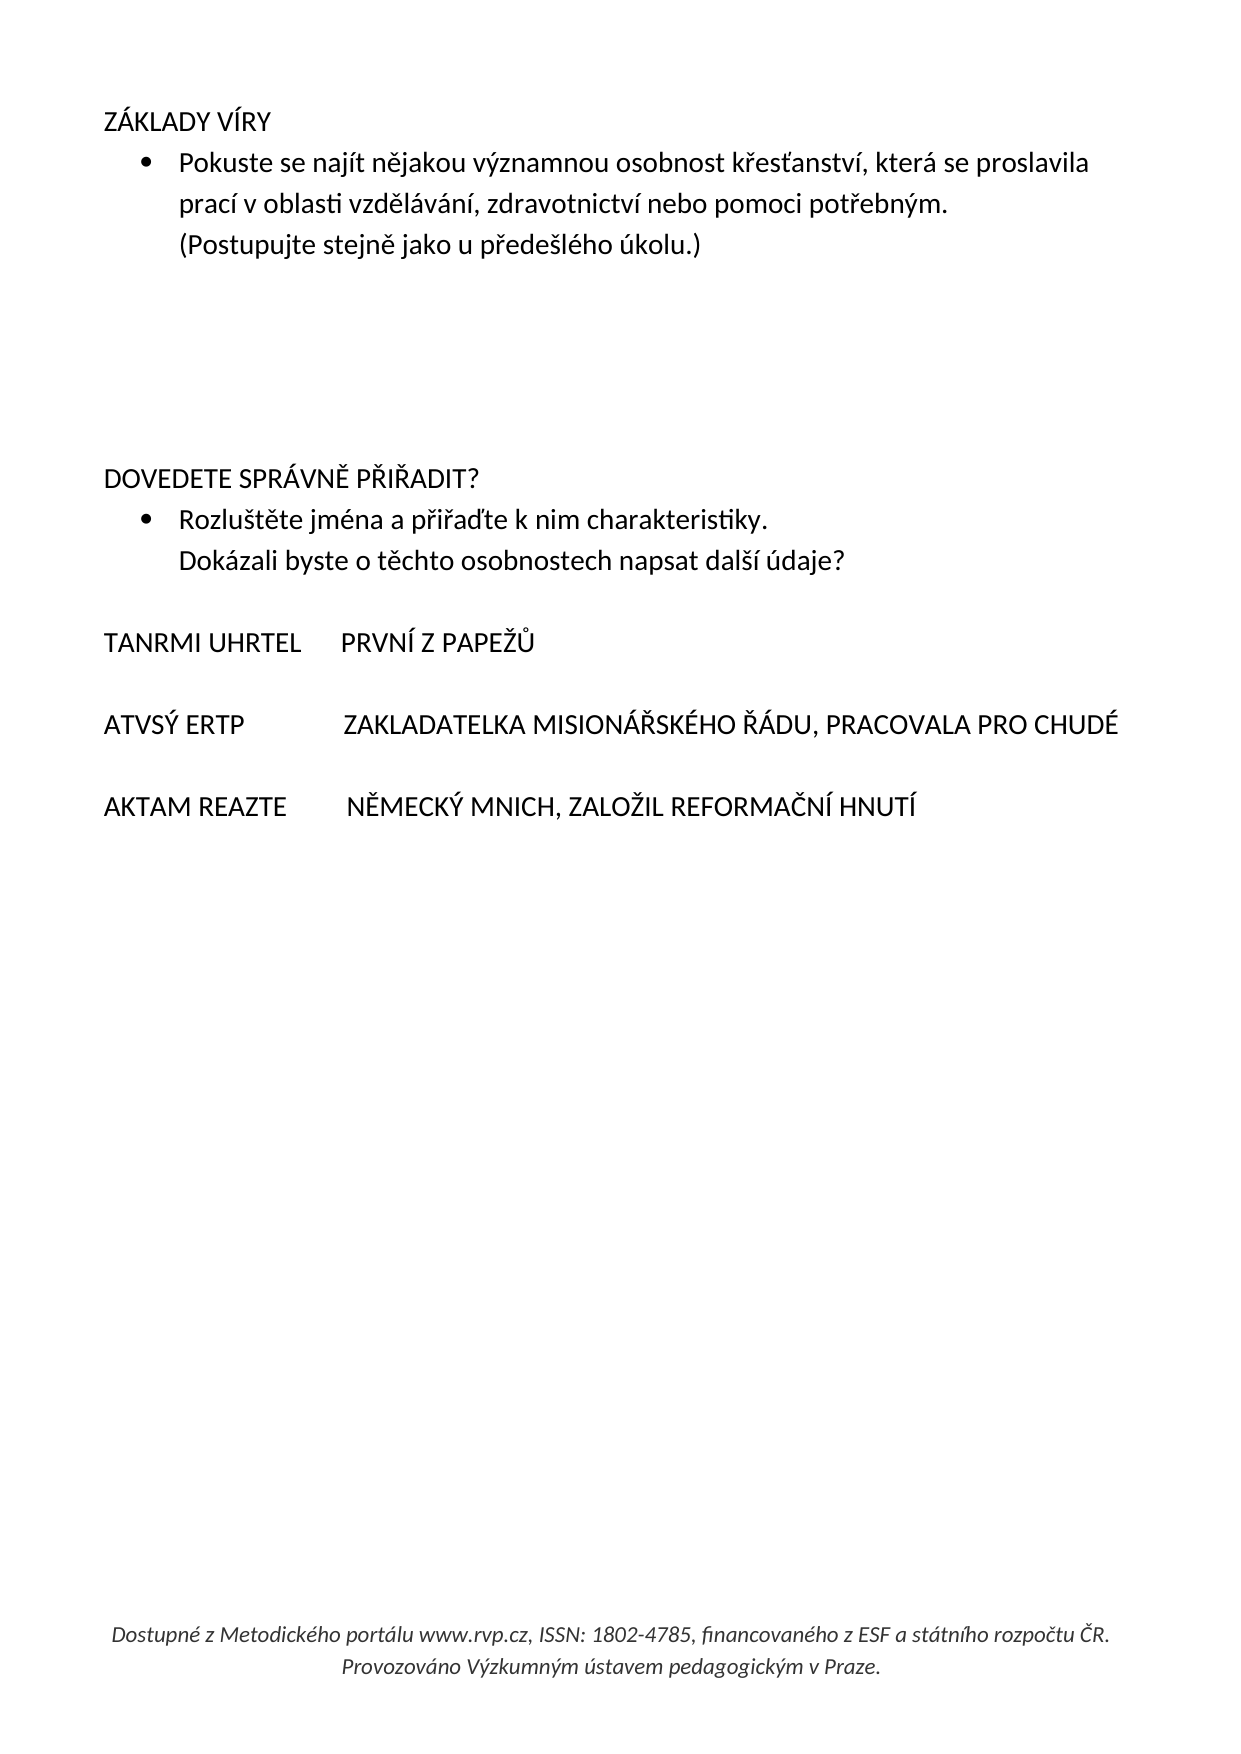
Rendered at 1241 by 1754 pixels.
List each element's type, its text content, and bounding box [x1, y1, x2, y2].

text DOVEDETE SPRÁVNĚ PŘIŘADIT? [103, 460, 1122, 496]
text ATVSÝ ERTP ZAKLADATELKA MISIONÁŘSKÉHO ŘÁDU, PRACOVALA PRO CHUDÉ [103, 706, 1122, 742]
text (Postupujte stejně jako u předešlého úkolu.) [178, 226, 1122, 262]
text AKTAM REAZTE NĚMECKÝ MNICH, ZALOŽIL REFORMAČNÍ HNUTÍ [103, 788, 1122, 823]
text ZÁKLADY VÍRY [103, 103, 1122, 139]
list Pokuste se najít nějakou významnou osobnost křesťanství, která se proslavila prací v oblasti vzdělávání, zdravotnictví nebo pomoci potřebným. [141, 144, 1122, 221]
list Rozluštěte jména a přiřaďte k nim charakteristiky. [141, 501, 1122, 537]
text Dokázali byste o těchto osobnostech napsat další údaje? [178, 542, 1122, 578]
text TANRMI UHRTEL PRVNÍ Z PAPEŽŮ [103, 624, 1122, 660]
